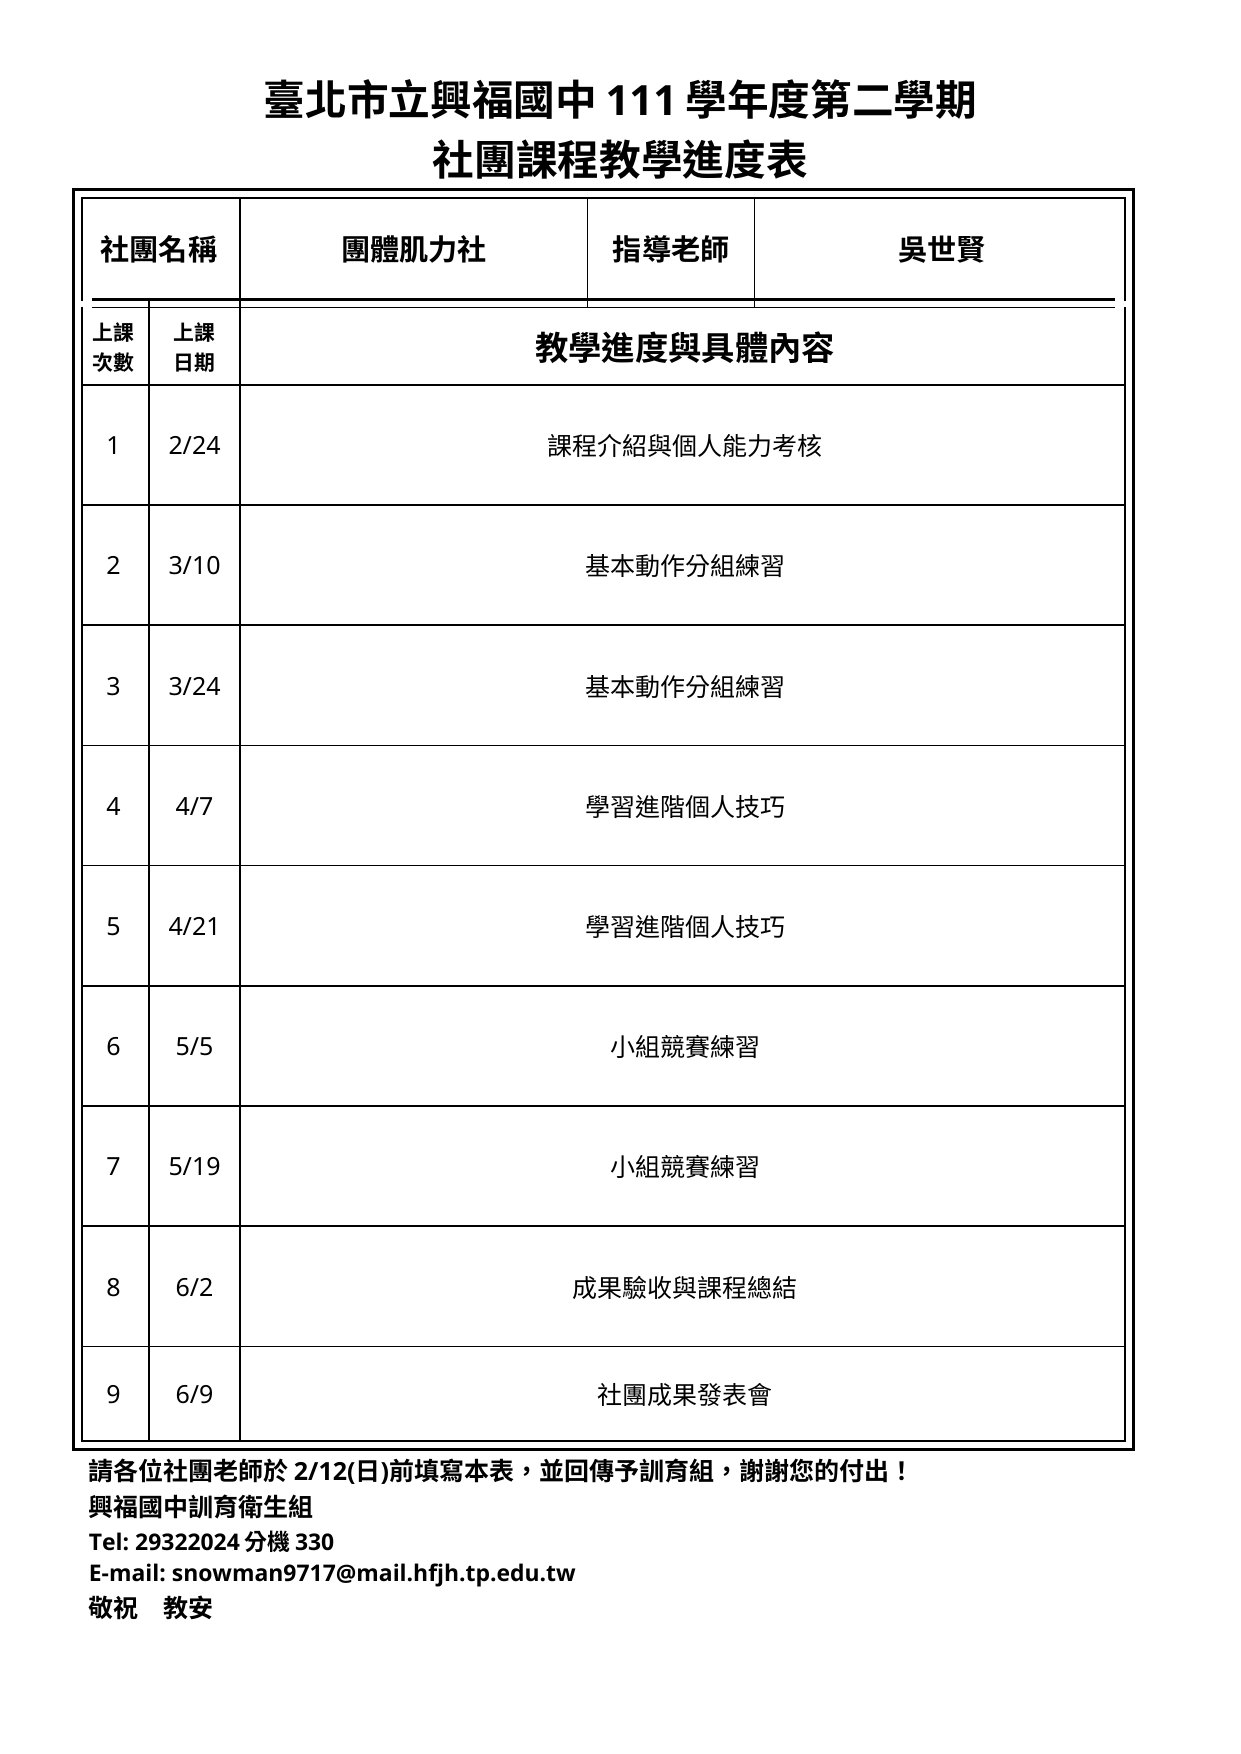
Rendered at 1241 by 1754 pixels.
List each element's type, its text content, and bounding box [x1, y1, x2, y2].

table_cell 4 [83, 746, 148, 865]
table_cell 小組競賽練習 [241, 987, 1124, 1105]
table_cell 上課次數 [78, 298, 148, 384]
table_cell 教學進度與具體內容 [241, 298, 1129, 384]
table_cell 3 [83, 626, 148, 744]
table_cell 6/9 [150, 1347, 239, 1440]
text 敬祝 教安 [89, 1588, 1152, 1624]
table_cell 課程介紹與個人能力考核 [241, 386, 1124, 504]
table_cell 6 [83, 987, 148, 1105]
table_cell 7 [83, 1107, 148, 1225]
table_cell 2/24 [150, 386, 239, 504]
table_cell 上課 日期 [150, 308, 239, 384]
text 臺北市立興福國中111學年度第二學期 [89, 67, 1152, 127]
table_header [240, 191, 587, 197]
table_cell 5/5 [150, 987, 239, 1105]
table_cell 3/24 [150, 626, 239, 744]
table_header 團體肌力社 [241, 199, 587, 297]
table_cell 4/21 [150, 866, 239, 985]
table_header 吳世賢 [754, 191, 1129, 297]
table_cell 3/10 [150, 506, 239, 624]
table_cell 5/19 [150, 1107, 239, 1225]
table_cell 2 [83, 506, 148, 624]
table_cell 4/7 [150, 746, 239, 865]
table_cell 基本動作分組練習 [241, 506, 1124, 624]
text 社團課程教學進度表 [89, 127, 1152, 188]
table_cell 學習進階個人技巧 [241, 866, 1124, 985]
table_cell 1 [83, 386, 148, 504]
table_header 社團名稱 [78, 191, 240, 297]
table_cell [150, 301, 239, 307]
table_cell 基本動作分組練習 [241, 626, 1124, 744]
table_cell 6/2 [150, 1227, 239, 1346]
table_cell 學習進階個人技巧 [241, 746, 1124, 865]
table_cell 社團成果發表會 [241, 1347, 1124, 1440]
text Tel: 29322024分機330 [89, 1524, 1152, 1557]
text E-mail: snowman9717@mail.hfjh.tp.edu.tw [89, 1557, 1152, 1588]
text 請各位社團老師於2/12(日)前填寫本表，並回傳予訓育組，謝謝您的付出！ [89, 1451, 1152, 1487]
table_header 指導老師 [588, 199, 754, 297]
table_cell 8 [83, 1227, 148, 1346]
table_cell 成果驗收與課程總結 [241, 1227, 1124, 1346]
table_cell 5 [83, 866, 148, 985]
table_cell 小組競賽練習 [241, 1107, 1124, 1225]
table_cell 9 [83, 1347, 148, 1440]
table_header [588, 191, 754, 197]
text 興福國中訓育衛生組 [89, 1487, 1152, 1524]
